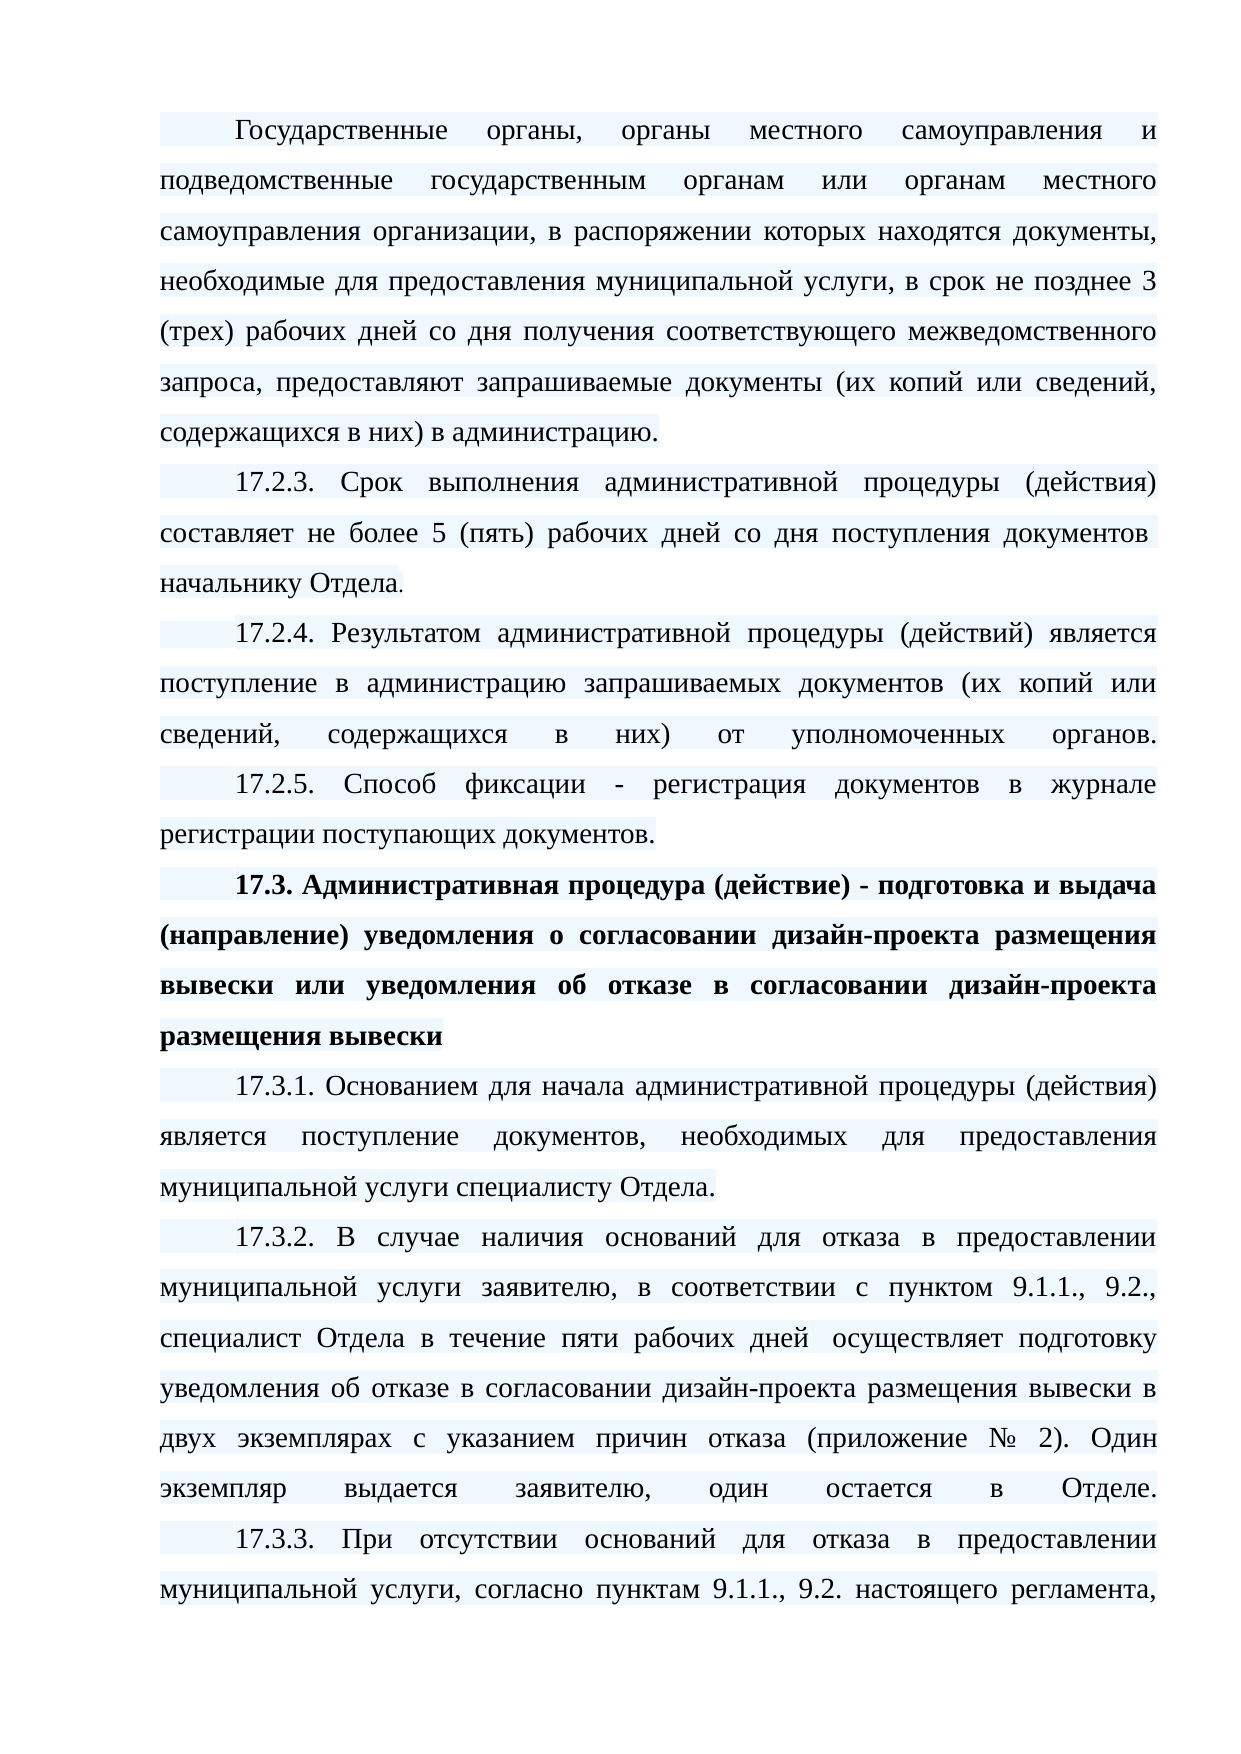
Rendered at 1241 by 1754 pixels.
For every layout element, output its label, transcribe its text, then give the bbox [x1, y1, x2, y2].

text 17.2.4. Результатом административной процедуры (действий) является поступление в администрацию запрашиваемых документов (их копий или сведений, содержащихся в них) от уполномоченных органов. 17.2.5. Способ фиксации - регистрация документов в журнале регистрации поступающих документов. [159, 615, 1157, 850]
text 17.3.2. В случае наличия оснований для отказа в предоставлении муниципальной услуги заявителю, в соответствии с пунктом 9.1.1., 9.2., специалист Отдела в течение пяти рабочих дней осуществляет подготовку уведомления об отказе в согласовании дизайн-проекта размещения вывески в двух экземплярах с указанием причин отказа (приложение № 2). Один экземпляр выдается заявителю, один остается в Отделе. 17.3.3. При отсутствии оснований для отказа в предоставлении муниципальной услуги, согласно пунктам 9.1.1., 9.2. настоящего регламента, [159, 1219, 1157, 1605]
text Государственные органы, органы местного самоуправления и подведомственные государственным органам или органам местного самоуправления организации, в распоряжении которых находятся документы, необходимые для предоставления муниципальной услуги, в срок не позднее 3 (трех) рабочих дней со дня получения соответствующего межведомственного запроса, предоставляют запрашиваемые документы (их копий или сведений, содержащихся в них) в администрацию. [159, 112, 1157, 448]
text 17.2.3. Срок выполнения административной процедуры (действия) составляет не более 5 (пять) рабочих дней со дня поступления документов начальнику Отдела. [159, 464, 1157, 598]
text 17.3.1. Основанием для начала административной процедуры (действия) является поступление документов, необходимых для предоставления муниципальной услуги специалисту Отдела. [159, 1068, 1157, 1202]
text 17.3. Административная процедура (действие) - подготовка и выдача (направление) уведомления о согласовании дизайн-проекта размещения вывески или уведомления об отказе в согласовании дизайн-проекта размещения вывески [159, 867, 1157, 1051]
